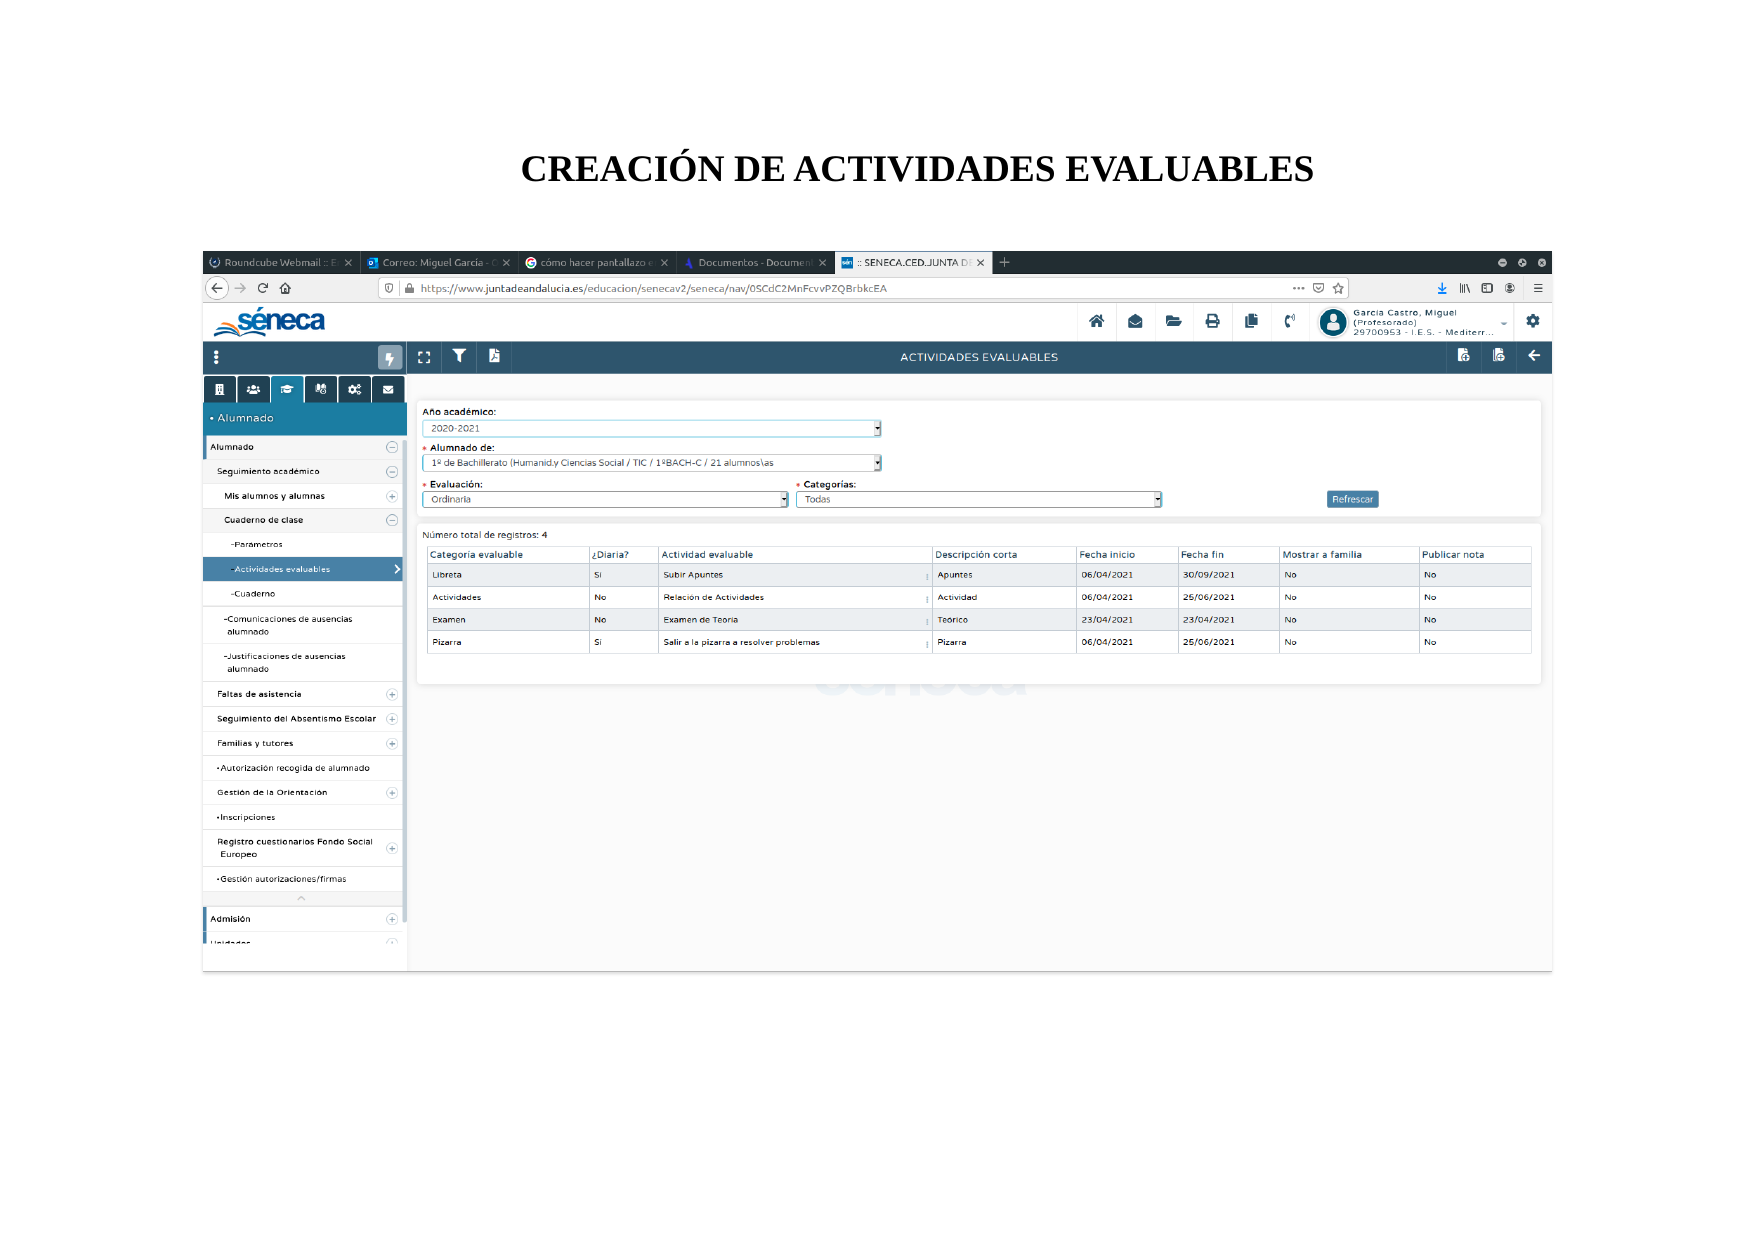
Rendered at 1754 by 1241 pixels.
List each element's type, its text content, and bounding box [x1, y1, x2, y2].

text CREACIÓN DE ACTIVIDADES EVALUABLES [118, 147, 1636, 190]
picture [197, 247, 1557, 979]
